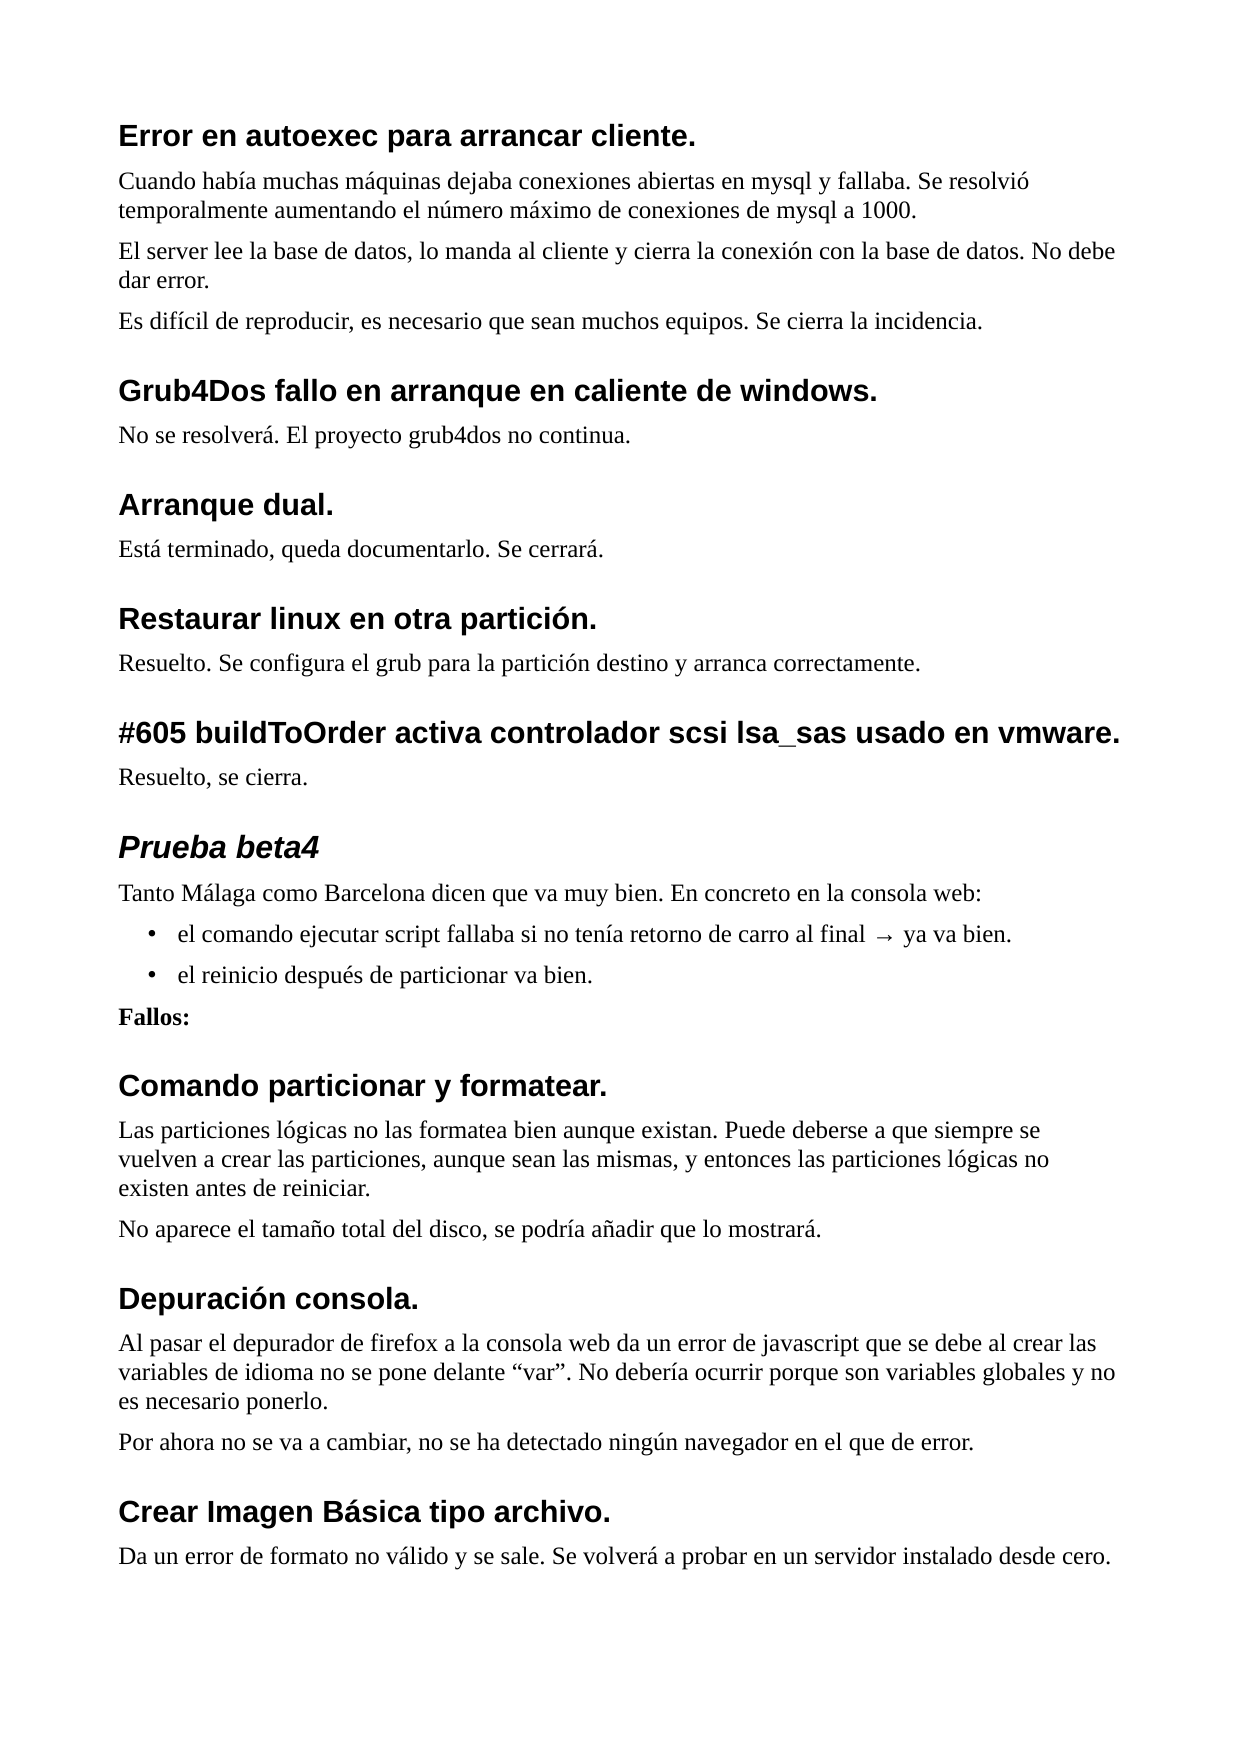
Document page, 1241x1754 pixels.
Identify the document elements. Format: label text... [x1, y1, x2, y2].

text Las particiones lógicas no las formatea bien aunque existan. Puede deberse a que siempre se vuelven a crear las particiones, aunque sean las mismas, y entonces las particiones lógicas no existen antes de reiniciar. [118, 1116, 1122, 1202]
list el comando ejecutar script fallaba si no tenía retorno de carro al final → ya va bien. [148, 919, 1122, 948]
subtitle Grub4Dos fallo en arranque en caliente de windows. [118, 372, 1122, 407]
text Al pasar el depurador de firefox a la consola web da un error de javascript que se debe al crear las variables de idioma no se pone delante “var”. No debería ocurrir porque son variables globales y no es necesario ponerlo. [118, 1328, 1122, 1415]
text Resuelto, se cierra. [118, 762, 1122, 791]
text No se resolverá. El proyecto grub4dos no continua. [118, 420, 1122, 449]
subtitle Comando particionar y formatear. [118, 1068, 1122, 1103]
text Está terminado, queda documentarlo. Se cerrará. [118, 534, 1122, 563]
text No aparece el tamaño total del disco, se podría añadir que lo mostrará. [118, 1214, 1122, 1243]
text Da un error de formato no válido y se sale. Se volverá a probar en un servidor instalado desde cero. [118, 1541, 1122, 1570]
text Por ahora no se va a cambiar, no se ha detectado ningún navegador en el que de error. [118, 1427, 1122, 1456]
subtitle Depuración consola. [118, 1281, 1122, 1316]
subtitle Error en autoexec para arrancar cliente. [118, 118, 1122, 153]
text Cuando había muchas máquinas dejaba conexiones abiertas en mysql y fallaba. Se resolvió temporalmente aumentando el número máximo de conexiones de mysql a 1000. [118, 166, 1122, 223]
subtitle Restaurar linux en otra partición. [118, 600, 1122, 636]
subtitle Crear Imagen Básica tipo archivo. [118, 1493, 1122, 1529]
subtitle #605 buildToOrder activa controlador scsi lsa_sas usado en vmware. [118, 714, 1122, 750]
subtitle Arranque dual. [118, 486, 1122, 522]
text Tanto Málaga como Barcelona dicen que va muy bien. En concreto en la consola web: [118, 878, 1122, 907]
text Resuelto. Se configura el grub para la partición destino y arranca correctamente. [118, 648, 1122, 677]
text Es difícil de reproducir, es necesario que sean muchos equipos. Se cierra la incidencia. [118, 306, 1122, 335]
subtitle Prueba beta4 [118, 828, 1122, 865]
text Fallos: [118, 1002, 1122, 1030]
text El server lee la base de datos, lo manda al cliente y cierra la conexión con la base de datos. No debe dar error. [118, 236, 1122, 293]
list el reinicio después de particionar va bien. [148, 960, 1122, 989]
